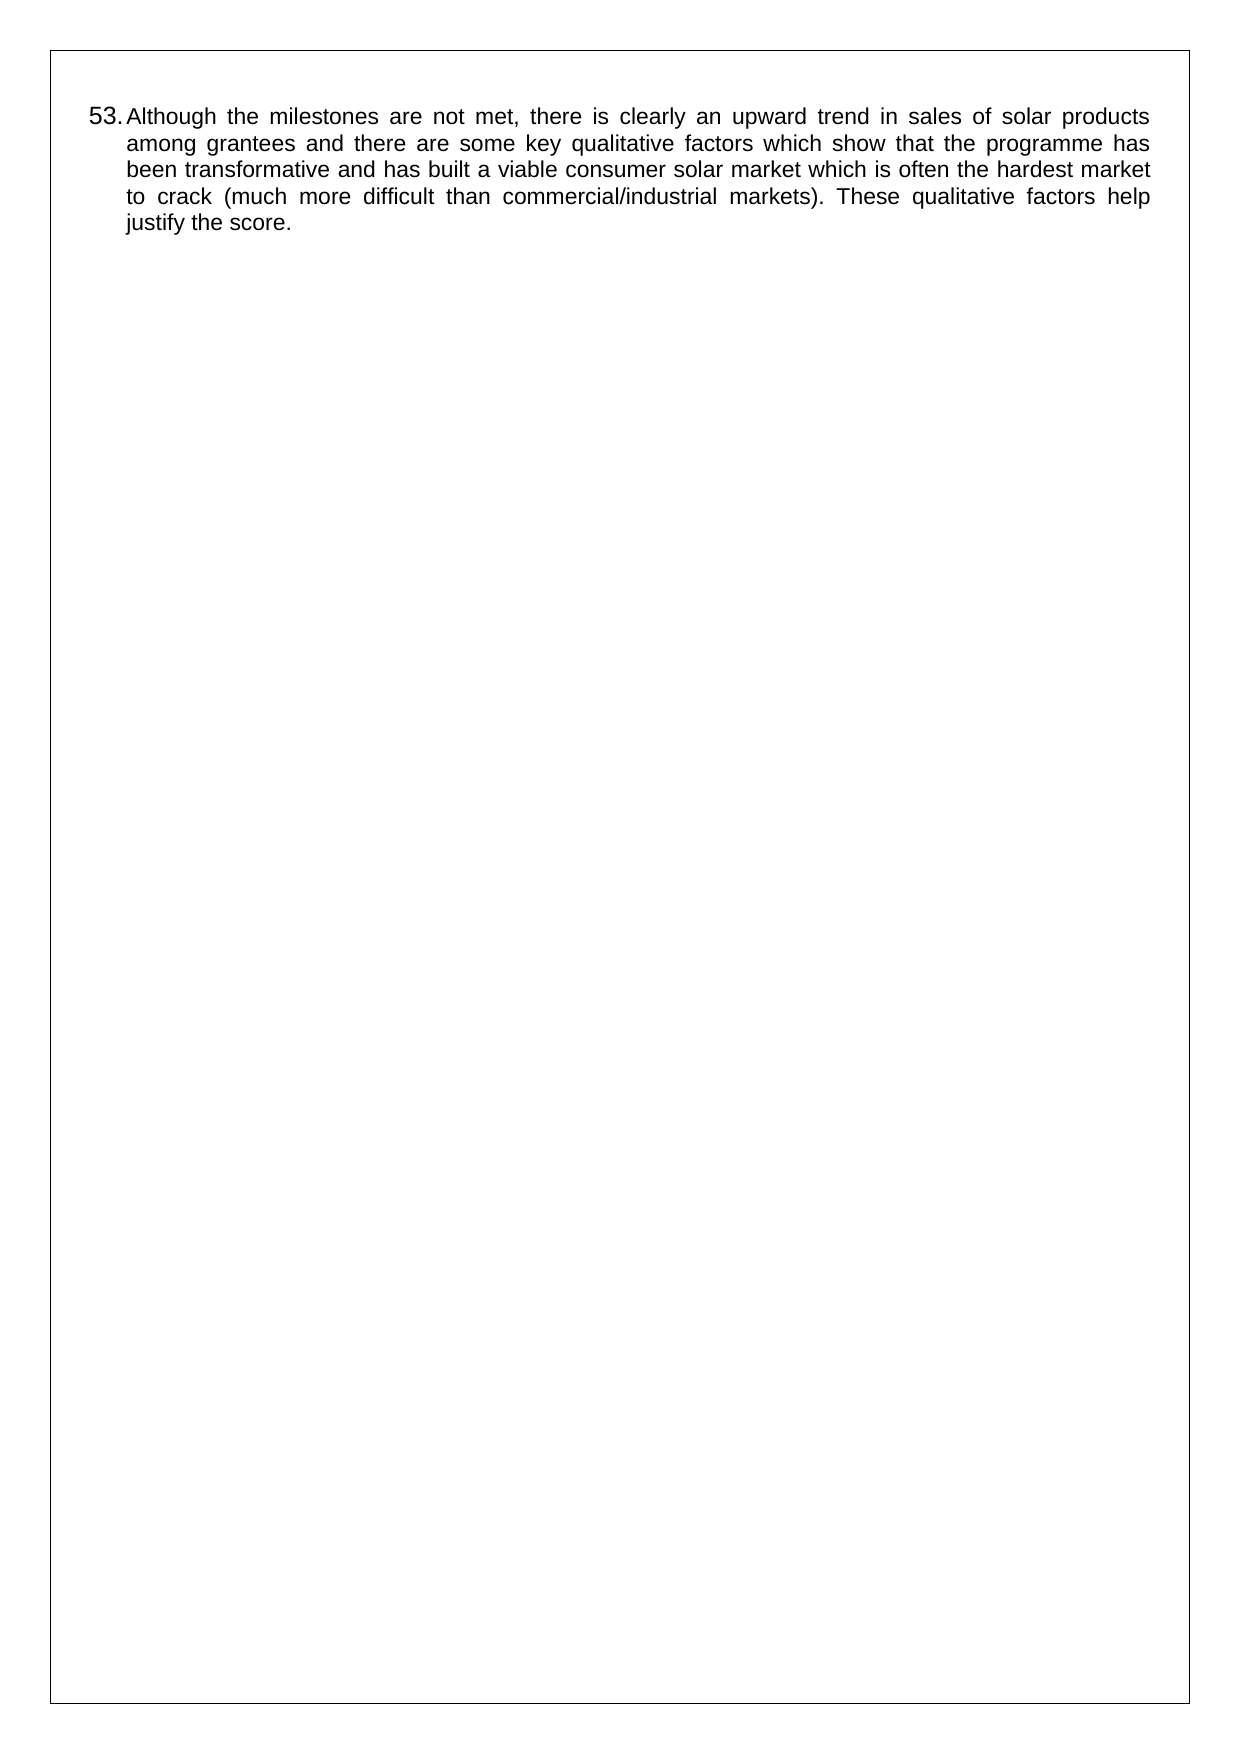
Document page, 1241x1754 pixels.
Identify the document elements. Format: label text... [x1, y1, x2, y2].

list Although the milestones are not met, there is clearly an upward trend in sales of solar products among grantees and there are some key qualitative factors which show that the programme has been transformative and has built a viable consumer solar market which is often the hardest market to crack (much more difficult than commercial/industrial markets). These qualitative factors help justify the score. [89, 101, 1152, 235]
